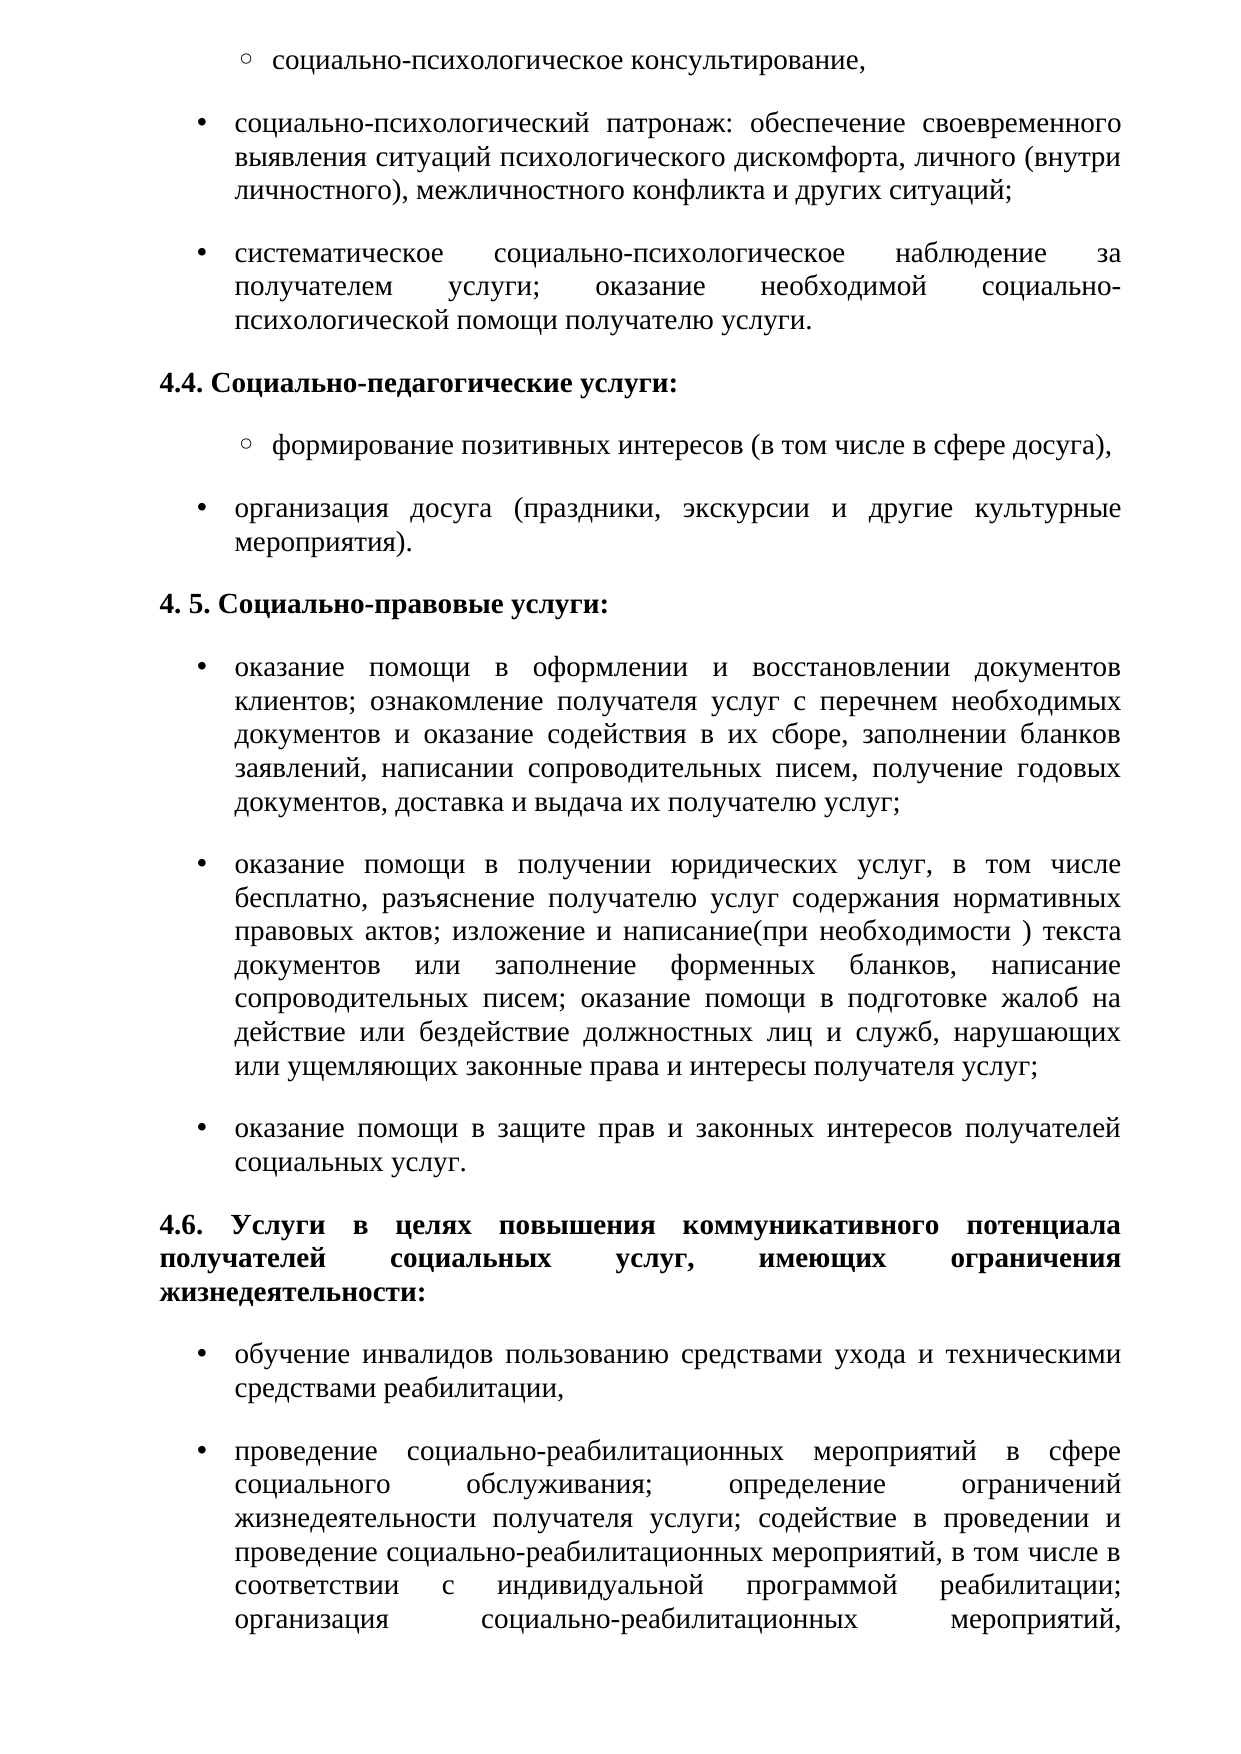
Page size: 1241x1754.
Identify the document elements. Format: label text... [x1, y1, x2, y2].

list проведение социально-реабилитационных мероприятий в сфере социального обслуживания; определение ограничений жизнедеятельности получателя услуги; содействие в проведении и проведение социально-реабилитационных мероприятий, в том числе в соответствии с индивидуальной программой реабилитации; организация социально-реабилитационных мероприятий, [197, 1433, 1122, 1634]
list социально-психологическое консультирование, [234, 42, 1122, 76]
list оказание помощи в получении юридических услуг, в том числе бесплатно, разъяснение получателю услуг содержания нормативных правовых актов; изложение и написание(при необходимости ) текста документов или заполнение форменных бланков, написание сопроводительных писем; оказание помощи в подготовке жалоб на действие или бездействие должностных лиц и служб, нарушающих или ущемляющих законные права и интересы получателя услуг; [197, 846, 1122, 1081]
list систематическое социально-психологическое наблюдение за получателем услуги; оказание необходимой социально-психологической помощи получателю услуги. [197, 235, 1122, 336]
list организация досуга (праздники, экскурсии и другие культурные мероприятия). [197, 490, 1122, 557]
list обучение инвалидов пользованию средствами ухода и техническими средствами реабилитации, [197, 1337, 1122, 1404]
text 4. 5. Социально-правовые услуги: [159, 587, 1122, 620]
text 4.6. Услуги в целях повышения коммуникативного потенциала получателей социальных услуг, имеющих ограничения жизнедеятельности: [159, 1207, 1122, 1307]
list оказание помощи в оформлении и восстановлении документов клиентов; ознакомление получателя услуг с перечнем необходимых документов и оказание содействия в их сборе, заполнении бланков заявлений, написании сопроводительных писем, получение годовых документов, доставка и выдача их получателю услуг; [197, 649, 1122, 817]
list социально-психологический патронаж: обеспечение своевременного выявления ситуаций психологического дискомфорта, личного (внутри личностного), межличностного конфликта и других ситуаций; [197, 105, 1122, 206]
list формирование позитивных интересов (в том числе в сфере досуга), [234, 427, 1122, 461]
text 4.4. Социально-педагогические услуги: [159, 365, 1122, 398]
list оказание помощи в защите прав и законных интересов получателей социальных услуг. [197, 1110, 1122, 1178]
